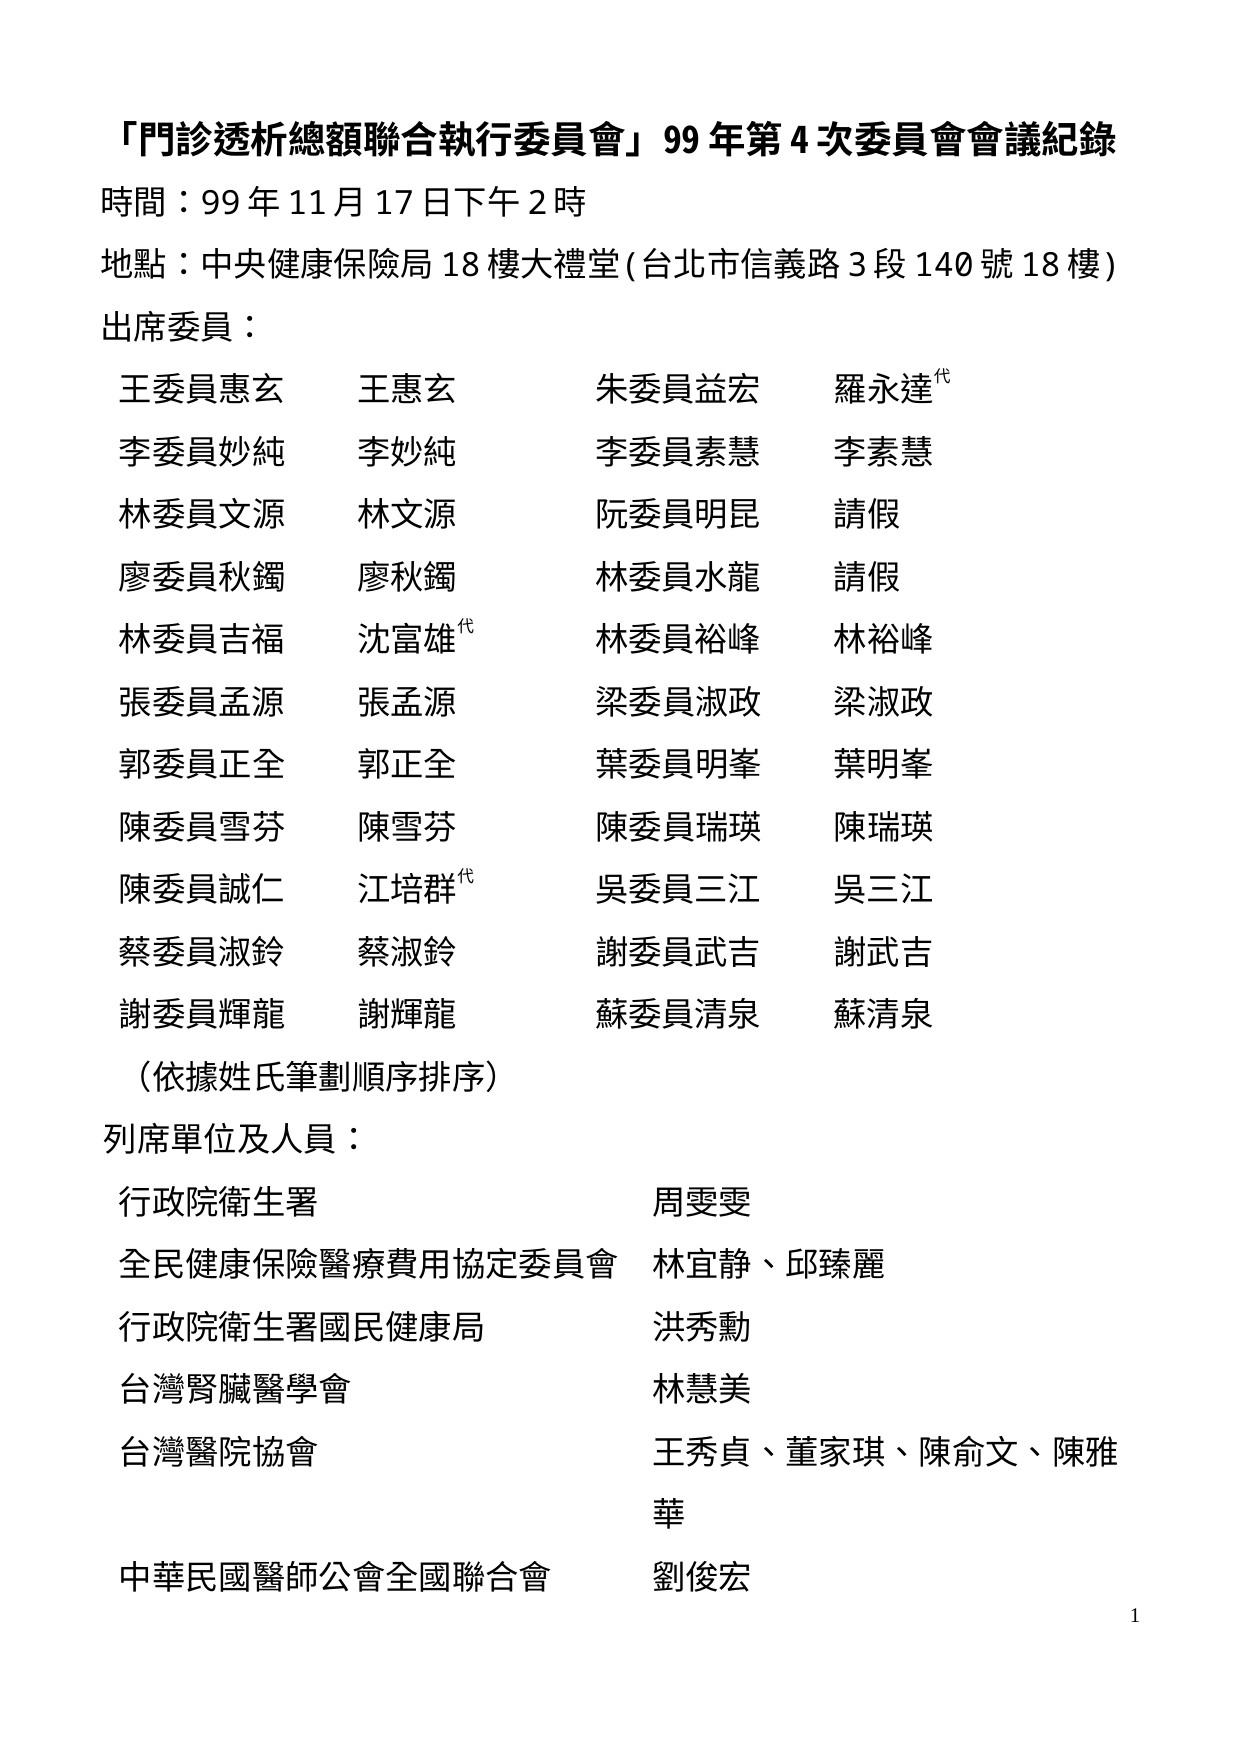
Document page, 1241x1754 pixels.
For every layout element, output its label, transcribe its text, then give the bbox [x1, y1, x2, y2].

text 時間：99年11月17日下午2時 [100, 158, 1140, 221]
table_cell 請假 [831, 471, 1069, 533]
table_cell 葉明峯 [831, 721, 1069, 783]
table_cell 張委員孟源 [116, 658, 354, 721]
table_cell 蔡委員淑鈴 [116, 908, 354, 971]
table_cell 廖委員秋鐲 [116, 533, 354, 596]
table_cell 李委員素慧 [592, 408, 831, 471]
table_header 王委員惠玄 [116, 346, 354, 408]
table_cell [831, 1033, 1069, 1096]
text 地點：中央健康保險局18樓大禮堂(台北市信義路3段140號18樓) [100, 221, 1140, 283]
table_cell 全民健康保險醫療費用協定委員會 林宜静、邱臻麗 行政院衛生署國民健康局 洪秀勳 [116, 1221, 1152, 1346]
table_cell 李委員妙純 [116, 408, 354, 471]
table_cell [592, 1033, 831, 1096]
table_cell 廖秋鐲 [354, 533, 592, 596]
table_cell 蘇清泉 [831, 971, 1069, 1033]
table_cell 葉委員明峯 [592, 721, 831, 783]
table_cell 林委員裕峰 [592, 596, 831, 658]
table_cell 李妙純 [354, 408, 592, 471]
table_cell 謝武吉 [831, 908, 1069, 971]
table_cell 江培群代 [354, 846, 592, 908]
table_cell 謝輝龍 [354, 971, 592, 1033]
table_cell 梁淑政 [831, 658, 1069, 721]
table_header 王惠玄 [354, 346, 592, 408]
table_cell 沈富雄代 [354, 596, 592, 658]
table_cell 陳委員雪芬 [116, 783, 354, 846]
table_cell 郭委員正全 [116, 721, 354, 783]
table_cell 陳委員瑞瑛 [592, 783, 831, 846]
table_cell 吳委員三江 [592, 846, 831, 908]
table_cell 蔡淑鈴 [354, 908, 592, 971]
table_cell 林委員文源 [116, 471, 354, 533]
table_cell 阮委員明昆 [592, 471, 831, 533]
table_cell 吳三江 [831, 846, 1069, 908]
table_cell （依據姓氏筆劃順序排序） [116, 1033, 592, 1096]
table_cell 台灣腎臟醫學會 林慧美 [116, 1346, 1152, 1408]
table_cell 李素慧 [831, 408, 1069, 471]
table_cell 林委員水龍 [592, 533, 831, 596]
subtitle 「門診透析總額聯合執行委員會」99年第4次委員會會議紀錄 [100, 96, 1140, 158]
table_cell 蘇委員清泉 [592, 971, 831, 1033]
table_cell 謝委員輝龍 [116, 971, 354, 1033]
text 列席單位及人員： [104, 1096, 1140, 1158]
table_cell 郭正全 [354, 721, 592, 783]
table_cell 林文源 [354, 471, 592, 533]
table_cell 台灣醫院協會 王秀貞、董家琪、陳俞文、陳雅華 [116, 1408, 1152, 1533]
table_cell 林裕峰 [831, 596, 1069, 658]
table_header 行政院衛生署 周雯雯 [116, 1158, 1152, 1221]
table_header 朱委員益宏 [592, 346, 831, 408]
table_cell 陳委員誠仁 [116, 846, 354, 908]
table_cell 陳瑞瑛 [831, 783, 1069, 846]
table_cell 謝委員武吉 [592, 908, 831, 971]
table_cell 陳雪芬 [354, 783, 592, 846]
table_cell 請假 [831, 533, 1069, 596]
table_cell 林委員吉福 [116, 596, 354, 658]
table_cell 中華民國醫師公會全國聯合會 劉俊宏 [116, 1533, 1152, 1596]
text 出席委員： [100, 283, 1140, 346]
table_cell 張孟源 [354, 658, 592, 721]
table_cell 梁委員淑政 [592, 658, 831, 721]
table_header 羅永達代 [831, 346, 1069, 408]
